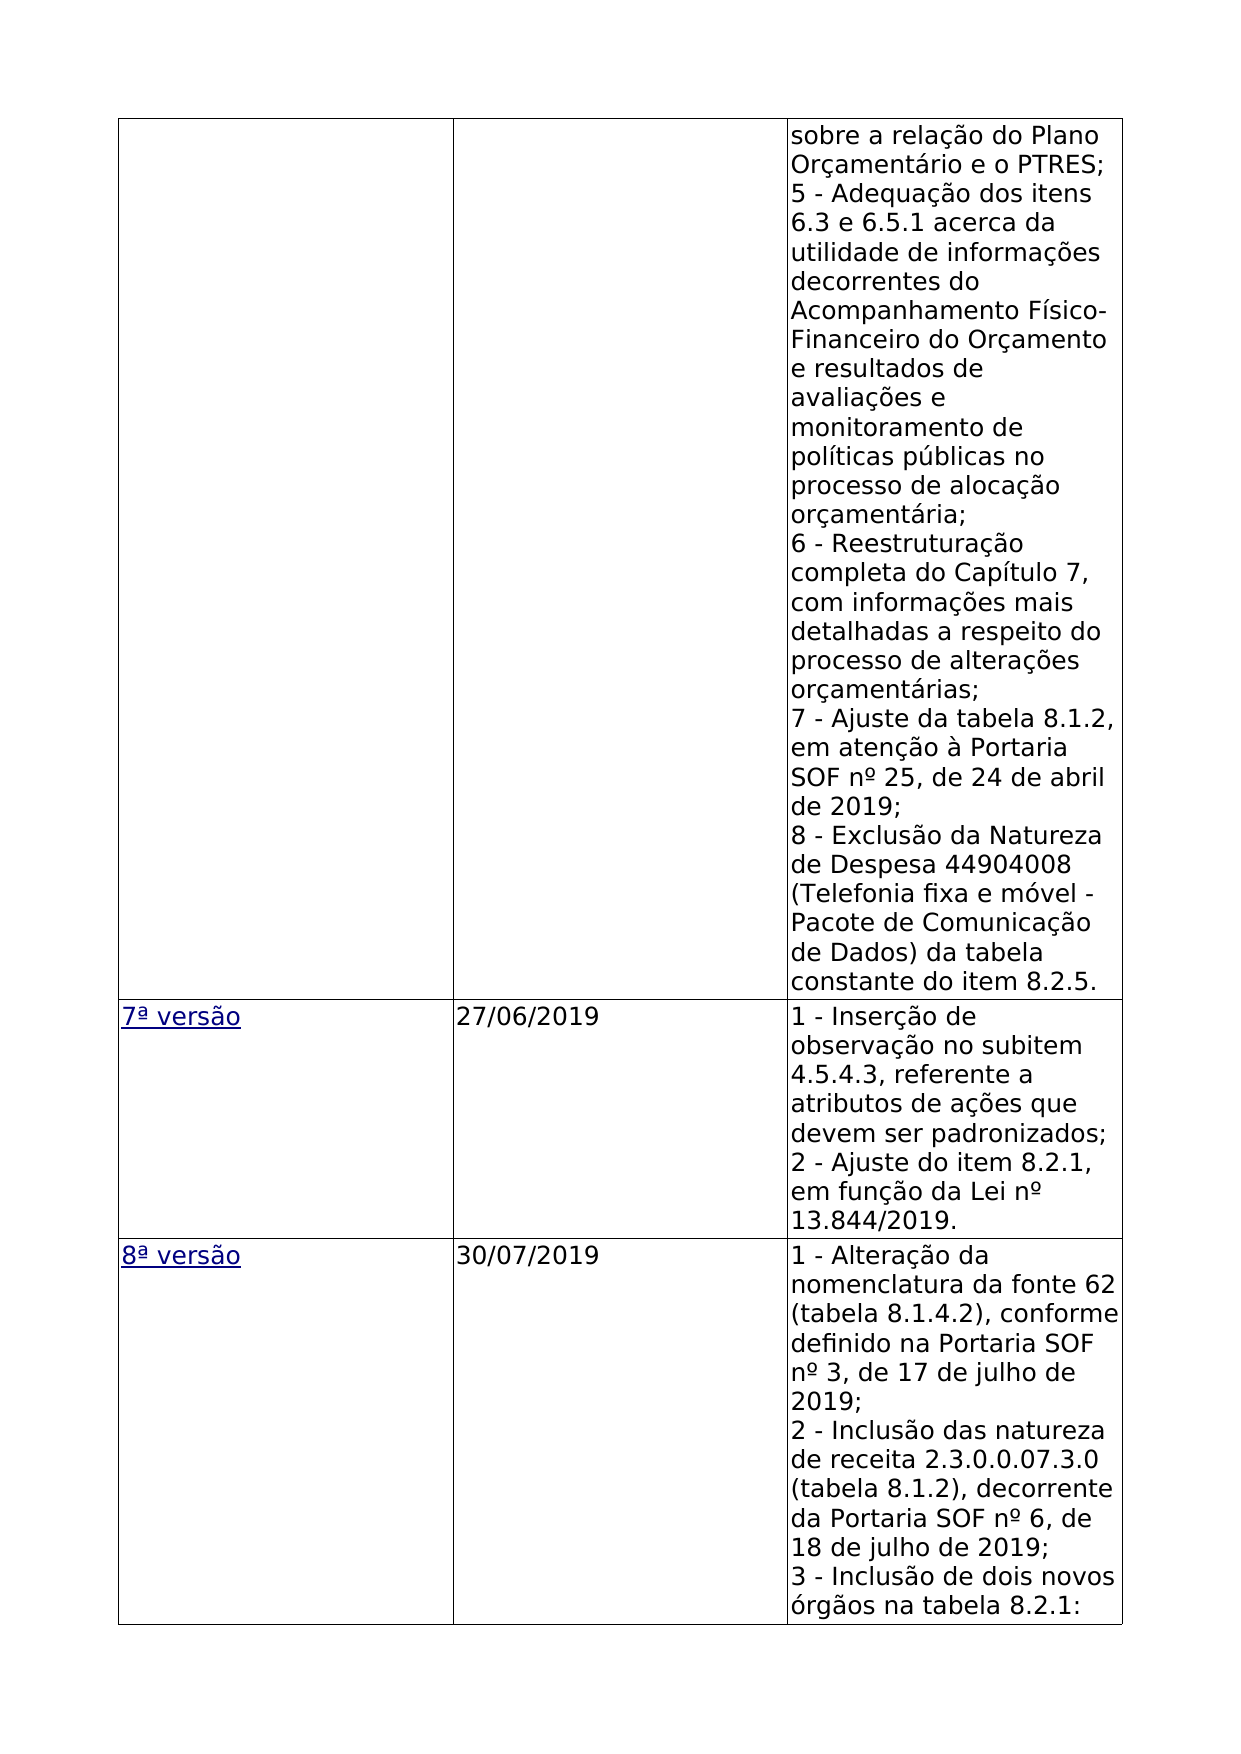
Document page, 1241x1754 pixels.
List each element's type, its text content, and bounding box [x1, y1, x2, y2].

table_cell [119, 119, 453, 999]
table_cell 27/06/2019 [454, 1000, 787, 1238]
table_cell 8ª versão [119, 1239, 453, 1623]
table_cell 7ª versão [119, 1000, 453, 1238]
table_cell 1 - Alteração da nomenclatura da fonte 62 (tabela 8.1.4.2), conforme definido na Portaria SOF nº 3, de 17 de julho de 2019; 2 - Inclusão das natureza de receita 2.3.0.0.07.3.0 (tabela 8.1.2), decorrente da Portaria SOF nº 6, de 18 de julho de 2019; 3 - Inclusão de dois novos órgãos na tabela 8.2.1: [788, 1239, 1122, 1623]
table_cell 1 - Inserção de observação no subitem 4.5.4.3, referente a atributos de ações que devem ser padronizados; 2 - Ajuste do item 8.2.1, em função da Lei nº 13.844/2019. [788, 1000, 1122, 1238]
table_cell [454, 119, 787, 999]
table_cell 30/07/2019 [454, 1239, 787, 1623]
table_cell sobre a relação do Plano Orçamentário e o PTRES; 5 - Adequação dos itens 6.3 e 6.5.1 acerca da utilidade de informações decorrentes do Acompanhamento Físico-Financeiro do Orçamento e resultados de avaliações e monitoramento de políticas públicas no processo de alocação orçamentária; 6 - Reestruturação completa do Capítulo 7, com informações mais detalhadas a respeito do processo de alterações orçamentárias; 7 - Ajuste da tabela 8.1.2, em atenção à Portaria SOF nº 25, de 24 de abril de 2019; 8 - Exclusão da Natureza de Despesa 44904008 (Telefonia fixa e móvel - Pacote de Comunicação de Dados) da tabela constante do item 8.2.5. [788, 119, 1122, 999]
